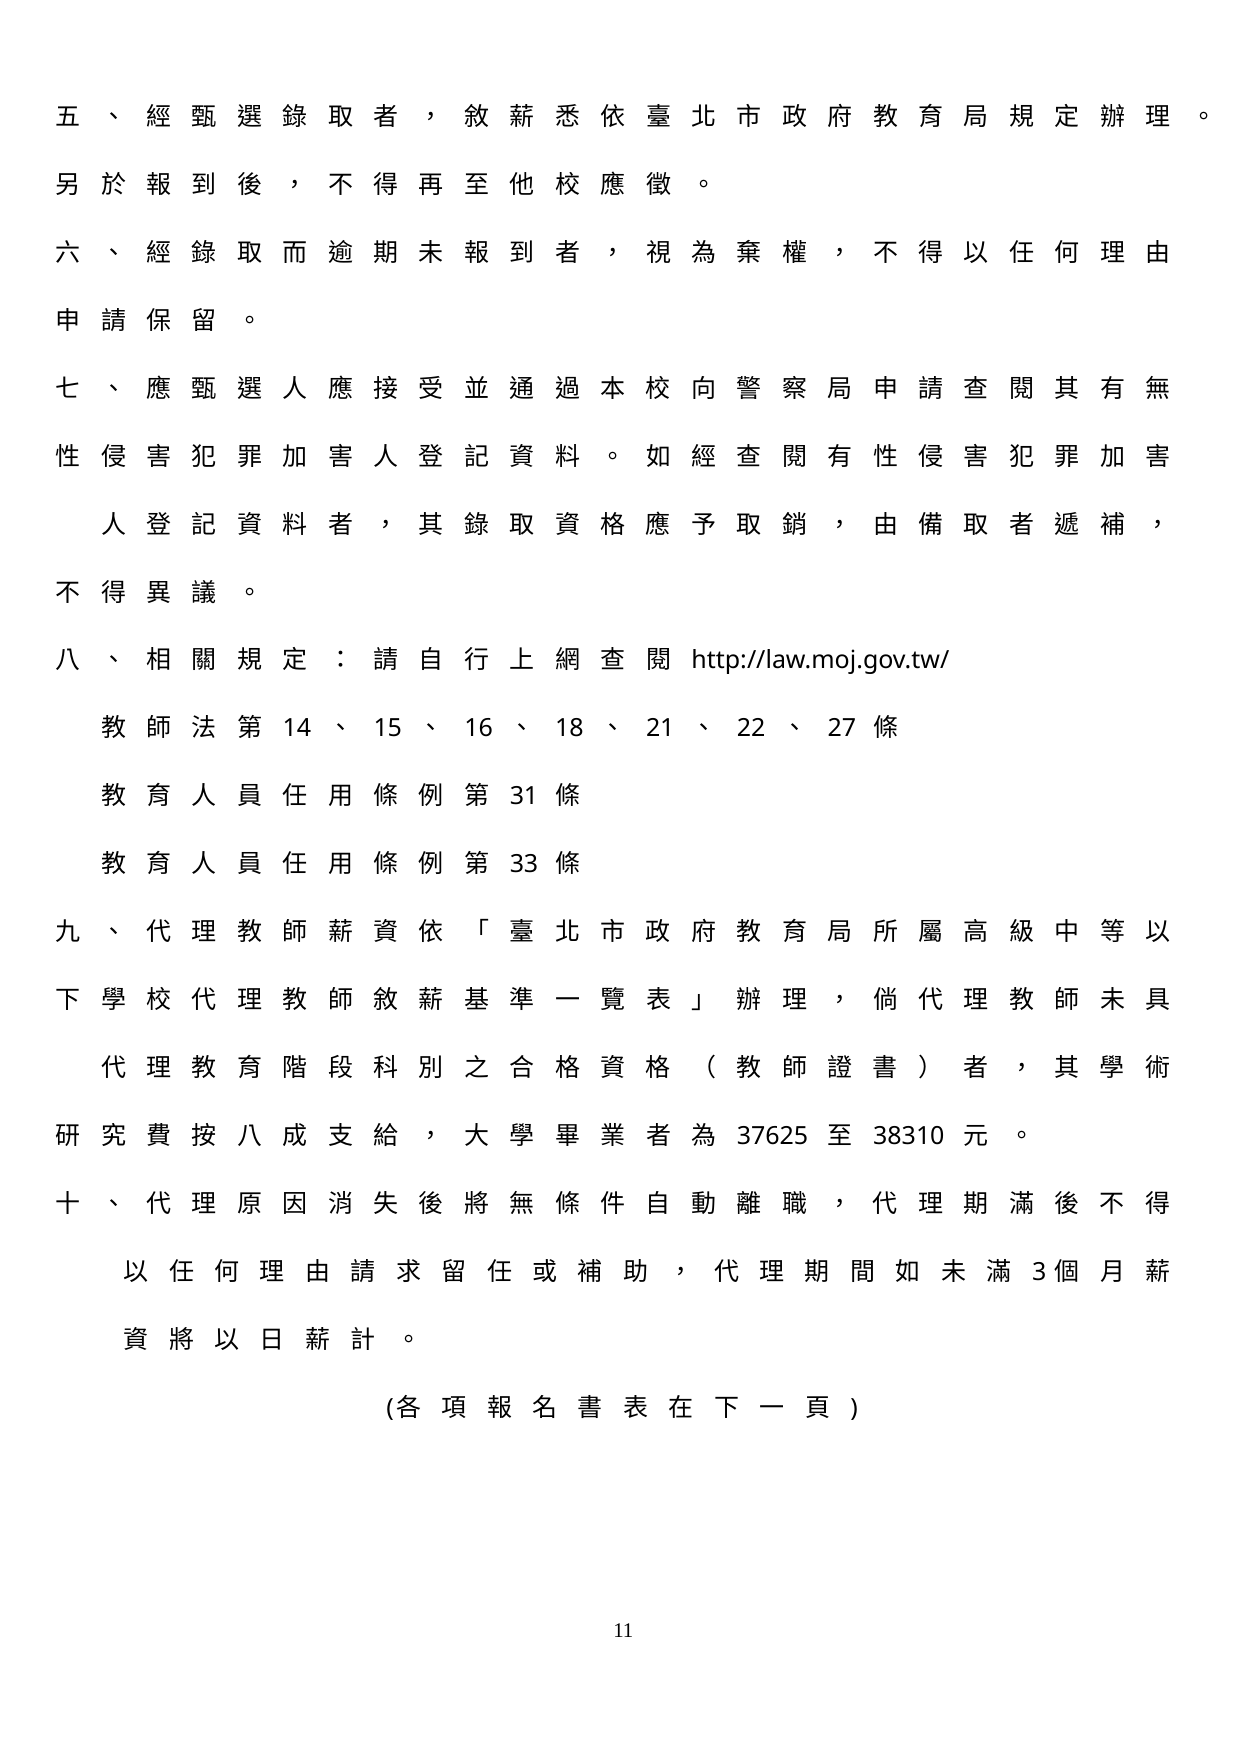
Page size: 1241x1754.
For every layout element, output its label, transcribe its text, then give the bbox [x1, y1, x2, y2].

text 六、經錄取而逾期未報到者，視為棄權，不得以任何理由申請保留。 [55, 217, 1191, 352]
text 五、經甄選錄取者，敘薪悉依臺北市政府教育局規定辦理。另於報到後，不得再至他校應徵。 [55, 81, 1191, 217]
text 人登記資料者，其錄取資格應予取銷，由備取者遞補，不得異議。 [55, 488, 1191, 624]
text 教師法第14、15、16、18、21、22、27條 [55, 692, 1191, 760]
text 十、代理原因消失後將無條件自動離職，代理期滿後不得以任何理由請求留任或補助，代理期間如未滿3個月薪資將以日薪計。 [55, 1167, 1191, 1371]
text (各項報名書表在下一頁) [178, 1371, 1191, 1439]
text 代理教育階段科別之合格資格（教師證書）者，其學術研究費按八成支給，大學畢業者為37625至38310元。 [55, 1032, 1191, 1167]
text 教育人員任用條例第31條 [55, 760, 1191, 828]
text 八、相關規定：請自行上網查閱http://law.moj.gov.tw/ [55, 624, 1191, 692]
text 七、應甄選人應接受並通過本校向警察局申請查閱其有無性侵害犯罪加害人登記資料。如經查閱有性侵害犯罪加害 [55, 352, 1191, 488]
text 教育人員任用條例第33條 [55, 828, 1191, 896]
text 九、代理教師薪資依「臺北市政府教育局所屬高級中等以下學校代理教師敘薪基準一覽表」辦理，倘代理教師未具 [55, 896, 1191, 1032]
